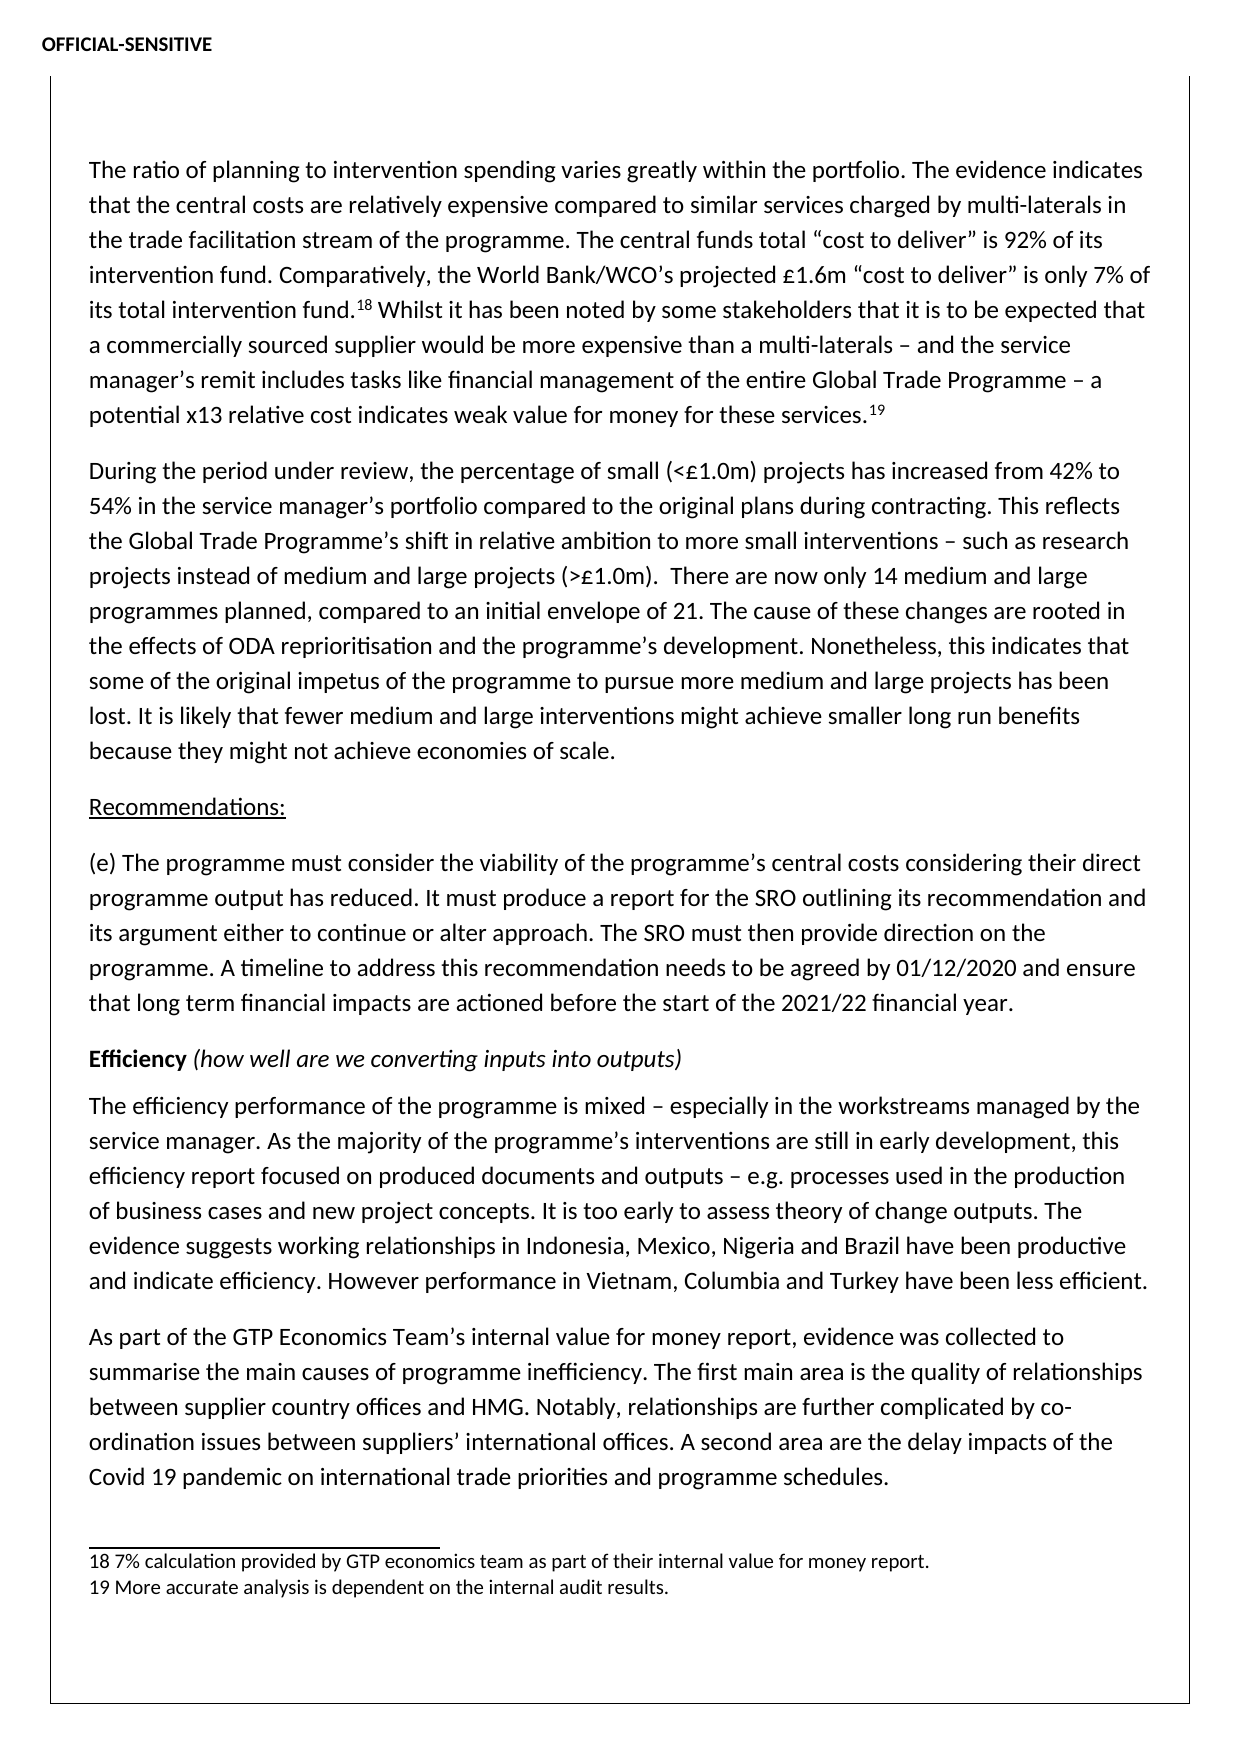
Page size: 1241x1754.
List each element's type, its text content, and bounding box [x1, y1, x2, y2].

text More accurate analysis is dependent on the internal audit results. [89, 1574, 1152, 1599]
text Efficiency (how well are we converting inputs into outputs) [89, 1043, 1152, 1073]
text The efficiency performance of the programme is mixed – especially in the workstreams managed by the service manager. As the majority of the programme’s interventions are still in early development, this efficiency report focused on produced documents and outputs – e.g. processes used in the production of business cases and new project concepts. It is too early to assess theory of change outputs. The evidence suggests working relationships in Indonesia, Mexico, Nigeria and Brazil have been productive and indicate efficiency. However performance in Vietnam, Columbia and Turkey have been less efficient. [89, 1090, 1152, 1296]
text Recommendations: [89, 791, 1152, 822]
text During the period under review, the percentage of small (<£1.0m) projects has increased from 42% to 54% in the service manager’s portfolio compared to the original plans during contracting. This reflects the Global Trade Programme’s shift in relative ambition to more small interventions – such as research projects instead of medium and large projects (>£1.0m). There are now only 14 medium and large programmes planned, compared to an initial envelope of 21. The cause of these changes are rooted in the effects of ODA reprioritisation and the programme’s development. Nonetheless, this indicates that some of the original impetus of the programme to pursue more medium and large projects has been lost. It is likely that fewer medium and large interventions might achieve smaller long run benefits because they might not achieve economies of scale. [89, 455, 1152, 766]
text (e) The programme must consider the viability of the programme’s central costs considering their direct programme output has reduced. It must produce a report for the SRO outlining its recommendation and its argument either to continue or alter approach. The SRO must then provide direction on the programme. A timeline to address this recommendation needs to be agreed by 01/12/2020 and ensure that long term financial impacts are actioned before the start of the 2021/22 financial year. [89, 847, 1152, 1018]
text The ratio of planning to intervention spending varies greatly within the portfolio. The evidence indicates that the central costs are relatively expensive compared to similar services charged by multi-laterals in the trade facilitation stream of the programme. The central funds total “cost to deliver” is 92% of its intervention fund. Comparatively, the World Bank/WCO’s projected £1.6m “cost to deliver” is only 7% of its total intervention fund. Whilst it has been noted by some stakeholders that it is to be expected that a commercially sourced supplier would be more expensive than a multi-laterals – and the service manager’s remit includes tasks like financial management of the entire Global Trade Programme – a potential x13 relative cost indicates weak value for money for these services. [89, 154, 1152, 430]
text As part of the GTP Economics Team’s internal value for money report, evidence was collected to summarise the main causes of programme inefficiency. The first main area is the quality of relationships between supplier country offices and HMG. Notably, relationships are further complicated by co-ordination issues between suppliers’ international offices. A second area are the delay impacts of the Covid 19 pandemic on international trade priorities and programme schedules. [89, 1321, 1152, 1492]
text 7% calculation provided by GTP economics team as part of their internal value for money report. [89, 1548, 1152, 1574]
